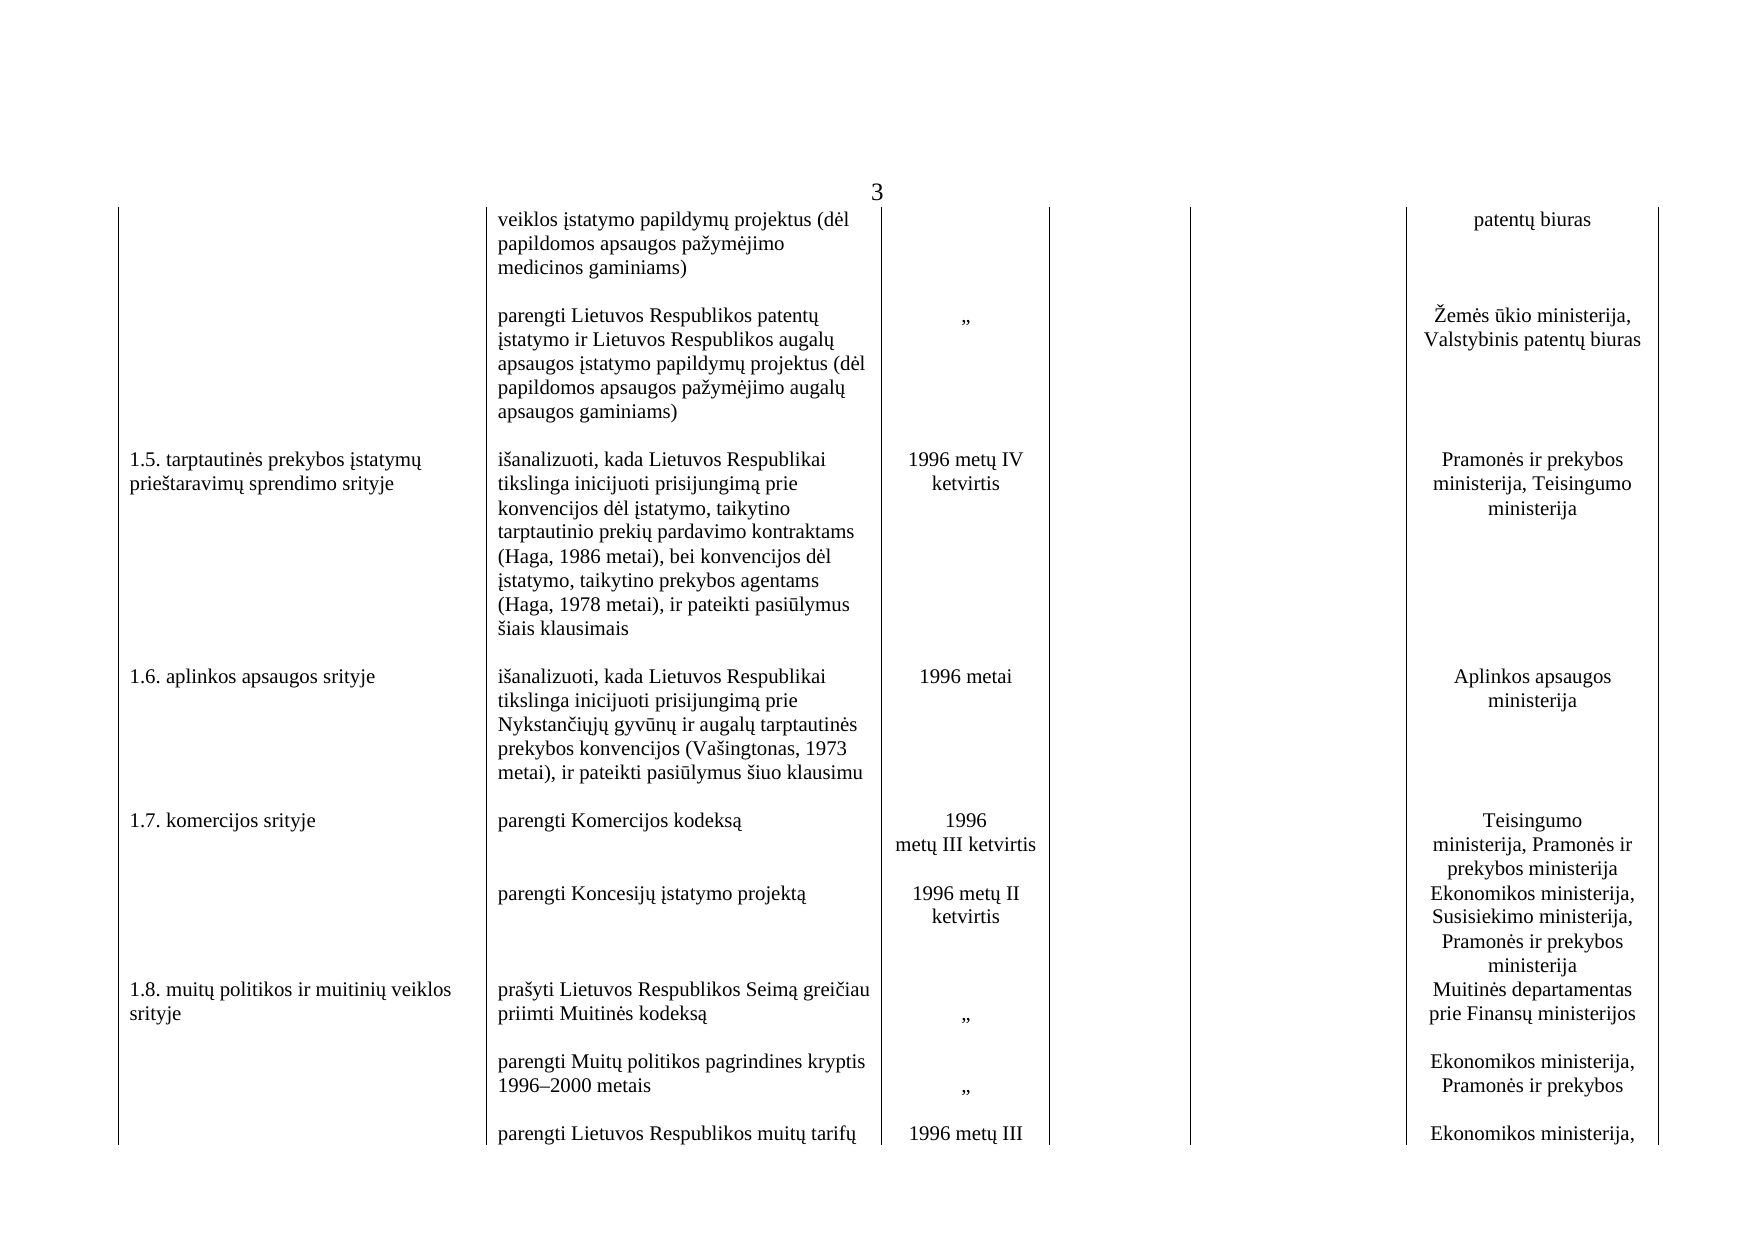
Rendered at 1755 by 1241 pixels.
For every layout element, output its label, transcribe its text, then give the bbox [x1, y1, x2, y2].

table_cell „ [882, 1049, 1049, 1121]
table_cell „ [882, 977, 1049, 1049]
table_cell [119, 423, 486, 447]
table_cell parengti Koncesijų įstatymo projektą [487, 880, 881, 977]
table_cell 1996 [882, 808, 1049, 832]
table_cell [1050, 832, 1190, 880]
table_cell [1191, 664, 1406, 784]
table_cell [1050, 447, 1190, 640]
table_cell [1191, 1121, 1406, 1145]
table_cell Muitinės departamentas prie Finansų ministerijos [1407, 977, 1658, 1049]
table_cell [1191, 880, 1406, 977]
table_cell 1.5. tarptautinės prekybos įstatymų prieštaravimų sprendimo srityje [119, 447, 486, 640]
table_cell 1996 metų IV ketvirtis [882, 447, 1049, 640]
table_cell išanalizuoti, kada Lietuvos Respublikai tikslinga inicijuoti prisijungimą prie konvencijos dėl įstatymo, taikytino tarptautinio prekių pardavimo kontraktams (Haga, 1986 metai), bei konvencijos dėl įstatymo, taikytino prekybos agentams (Haga, 1978 metai), ir pateikti pasiūlymus šiais klausimais [487, 447, 881, 640]
table_cell [882, 640, 1049, 664]
table_cell [1407, 640, 1658, 664]
table_cell Aplinkos apsaugos ministerija [1407, 664, 1658, 784]
table_cell [1050, 664, 1190, 784]
table_cell [1191, 784, 1406, 808]
table_cell Žemės ūkio ministerija, Valstybinis patentų biuras [1407, 303, 1658, 423]
table_cell 1.6. aplinkos apsaugos srityje [119, 664, 486, 784]
table_cell Ekonomikos ministerija, Susisiekimo ministerija, Pramonės ir prekybos ministerija [1407, 880, 1658, 977]
table_cell [119, 279, 486, 303]
table_cell 1996 metai [882, 664, 1049, 784]
table_cell veiklos įstatymo papildymų projektus (dėl papildomos apsaugos pažymėjimo medicinos gaminiams) [487, 207, 881, 279]
table_cell [1191, 423, 1406, 447]
table_cell [487, 423, 881, 447]
table_cell [1050, 784, 1190, 808]
table_cell [1407, 279, 1658, 303]
table_cell [1050, 1121, 1190, 1145]
table_cell [119, 1121, 486, 1145]
table_cell [1050, 977, 1190, 1049]
table_cell [1191, 279, 1406, 303]
table_cell „ [882, 303, 1049, 423]
table_cell [1050, 303, 1190, 423]
table_cell parengti Komercijos kodeksą [487, 808, 881, 832]
table_cell 1996 metų II ketvirtis [882, 880, 1049, 977]
table_cell [487, 279, 881, 303]
table_cell [1050, 808, 1190, 832]
table_cell [1191, 1049, 1406, 1121]
table_cell 1.8. muitų politikos ir muitinių veiklos srityje [119, 977, 486, 1049]
table_cell [1191, 447, 1406, 640]
table_cell [119, 640, 486, 664]
table_cell metų III ketvirtis [882, 832, 1049, 880]
table_cell Teisingumo [1407, 808, 1658, 832]
table_cell [119, 303, 486, 423]
table_cell [1407, 423, 1658, 447]
table_cell [882, 423, 1049, 447]
table_cell Ekonomikos ministerija, Pramonės ir prekybos [1407, 1049, 1658, 1121]
table_cell [1050, 423, 1190, 447]
table_cell [1191, 832, 1406, 880]
table_cell [1050, 279, 1190, 303]
table_cell [1050, 207, 1190, 279]
table_cell [487, 784, 881, 808]
table_cell 1996 metų III [882, 1121, 1049, 1145]
table_cell [1050, 880, 1190, 977]
table_cell išanalizuoti, kada Lietuvos Respublikai tikslinga inicijuoti prisijungimą prie Nykstančiųjų gyvūnų ir augalų tarptautinės prekybos konvencijos (Vašingtonas, 1973 metai), ir pateikti pasiūlymus šiuo klausimu [487, 664, 881, 784]
table_cell [487, 640, 881, 664]
table_cell [1191, 207, 1406, 279]
table_cell [1050, 640, 1190, 664]
table_cell [119, 207, 486, 279]
table_cell 1.7. komercijos srityje [119, 808, 486, 977]
table_cell [1191, 808, 1406, 832]
table_cell [1050, 1049, 1190, 1121]
table_cell [119, 1049, 486, 1121]
table_cell [1191, 640, 1406, 664]
table_cell [882, 207, 1049, 279]
table_cell ministerija, Pramonės ir prekybos ministerija [1407, 832, 1658, 880]
table_cell prašyti Lietuvos Respublikos Seimą greičiau priimti Muitinės kodeksą [487, 977, 881, 1049]
table_cell [882, 279, 1049, 303]
table_cell Pramonės ir prekybos ministerija, Teisingumo ministerija [1407, 447, 1658, 640]
table_cell [1191, 303, 1406, 423]
table_cell Ekonomikos ministerija, [1407, 1121, 1658, 1145]
table_cell patentų biuras [1407, 207, 1658, 279]
table_cell [487, 832, 881, 880]
table_cell [119, 784, 486, 808]
table_cell parengti Muitų politikos pagrindines kryptis 1996–2000 metais [487, 1049, 881, 1121]
table_cell parengti Lietuvos Respublikos muitų tarifų [487, 1121, 881, 1145]
table_cell [1191, 977, 1406, 1049]
table_cell [882, 784, 1049, 808]
table_cell [1407, 784, 1658, 808]
table_cell parengti Lietuvos Respublikos patentų įstatymo ir Lietuvos Respublikos augalų apsaugos įstatymo papildymų projektus (dėl papildomos apsaugos pažymėjimo augalų apsaugos gaminiams) [487, 303, 881, 423]
